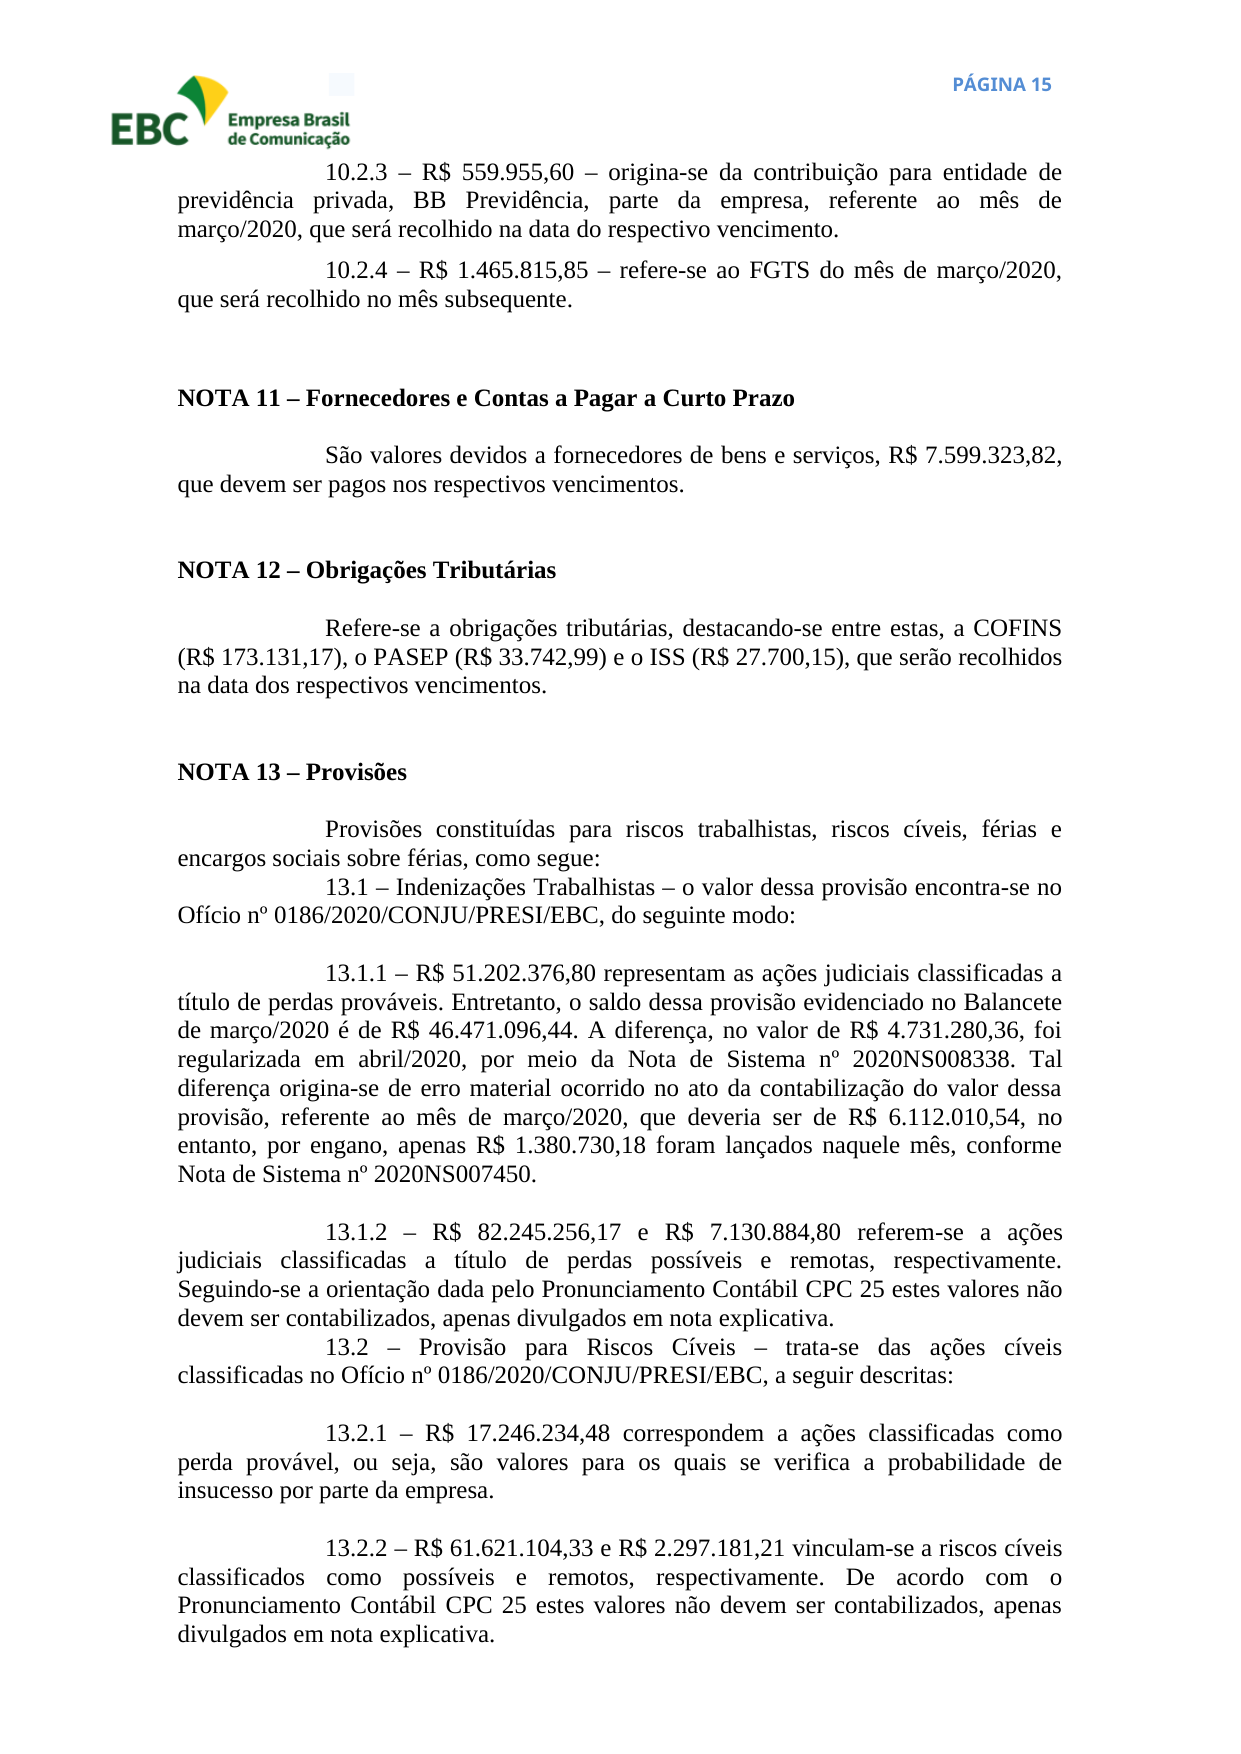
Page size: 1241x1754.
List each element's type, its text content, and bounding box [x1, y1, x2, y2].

text NOTA 11 – Fornecedores e Contas a Pagar a Curto Prazo [177, 383, 1063, 412]
text Provisões constituídas para riscos trabalhistas, riscos cíveis, férias e encargos sociais sobre férias, como segue: [177, 814, 1063, 872]
text 13.2.2 – R$ 61.621.104,33 e R$ 2.297.181,21 vinculam-se a riscos cíveis classificados como possíveis e remotos, respectivamente. De acordo com o Pronunciamento Contábil CPC 25 estes valores não devem ser contabilizados, apenas divulgados em nota explicativa. [177, 1533, 1063, 1648]
text 13.1.1 – R$ 51.202.376,80 representam as ações judiciais classificadas a título de perdas prováveis. Entretanto, o saldo dessa provisão evidenciado no Balancete de março/2020 é de R$ 46.471.096,44. A diferença, no valor de R$ 4.731.280,36, foi regularizada em abril/2020, por meio da Nota de Sistema nº 2020NS008338. Tal diferença origina-se de erro material ocorrido no ato da contabilização do valor dessa provisão, referente ao mês de março/2020, que deveria ser de R$ 6.112.010,54, no entanto, por engano, apenas R$ 1.380.730,18 foram lançados naquele mês, conforme Nota de Sistema nº 2020NS007450. [177, 958, 1063, 1188]
text NOTA 12 – Obrigações Tributárias [177, 555, 1063, 584]
text 13.2.1 – R$ 17.246.234,48 correspondem a ações classificadas como perda provável, ou seja, são valores para os quais se verifica a probabilidade de insucesso por parte da empresa. [177, 1418, 1063, 1504]
text NOTA 13 – Provisões [177, 757, 1063, 785]
text 13.1.2 – R$ 82.245.256,17 e R$ 7.130.884,80 referem-se a ações judiciais classificadas a título de perdas possíveis e remotas, respectivamente. Seguindo-se a orientação dada pelo Pronunciamento Contábil CPC 25 estes valores não devem ser contabilizados, apenas divulgados em nota explicativa. [177, 1217, 1063, 1332]
text São valores devidos a fornecedores de bens e serviços, R$ 7.599.323,82, que devem ser pagos nos respectivos vencimentos. [177, 440, 1063, 498]
text 13.1 – Indenizações Trabalhistas – o valor dessa provisão encontra-se no Ofício nº 0186/2020/CONJU/PRESI/EBC, do seguinte modo: [177, 872, 1063, 929]
text 13.2 – Provisão para Riscos Cíveis – trata-se das ações cíveis classificadas no Ofício nº 0186/2020/CONJU/PRESI/EBC, a seguir descritas: [177, 1332, 1063, 1389]
text Refere-se a obrigações tributárias, destacando-se entre estas, a COFINS (R$ 173.131,17), o PASEP (R$ 33.742,99) e o ISS (R$ 27.700,15), que serão recolhidos na data dos respectivos vencimentos. [177, 613, 1063, 699]
text 10.2.3 – R$ 559.955,60 – origina-se da contribuição para entidade de previdência privada, BB Previdência, parte da empresa, referente ao mês de março/2020, que será recolhido na data do respectivo vencimento. [177, 157, 1063, 243]
text 10.2.4 – R$ 1.465.815,85 – refere-se ao FGTS do mês de março/2020, que será recolhido no mês subsequente. [177, 255, 1063, 313]
